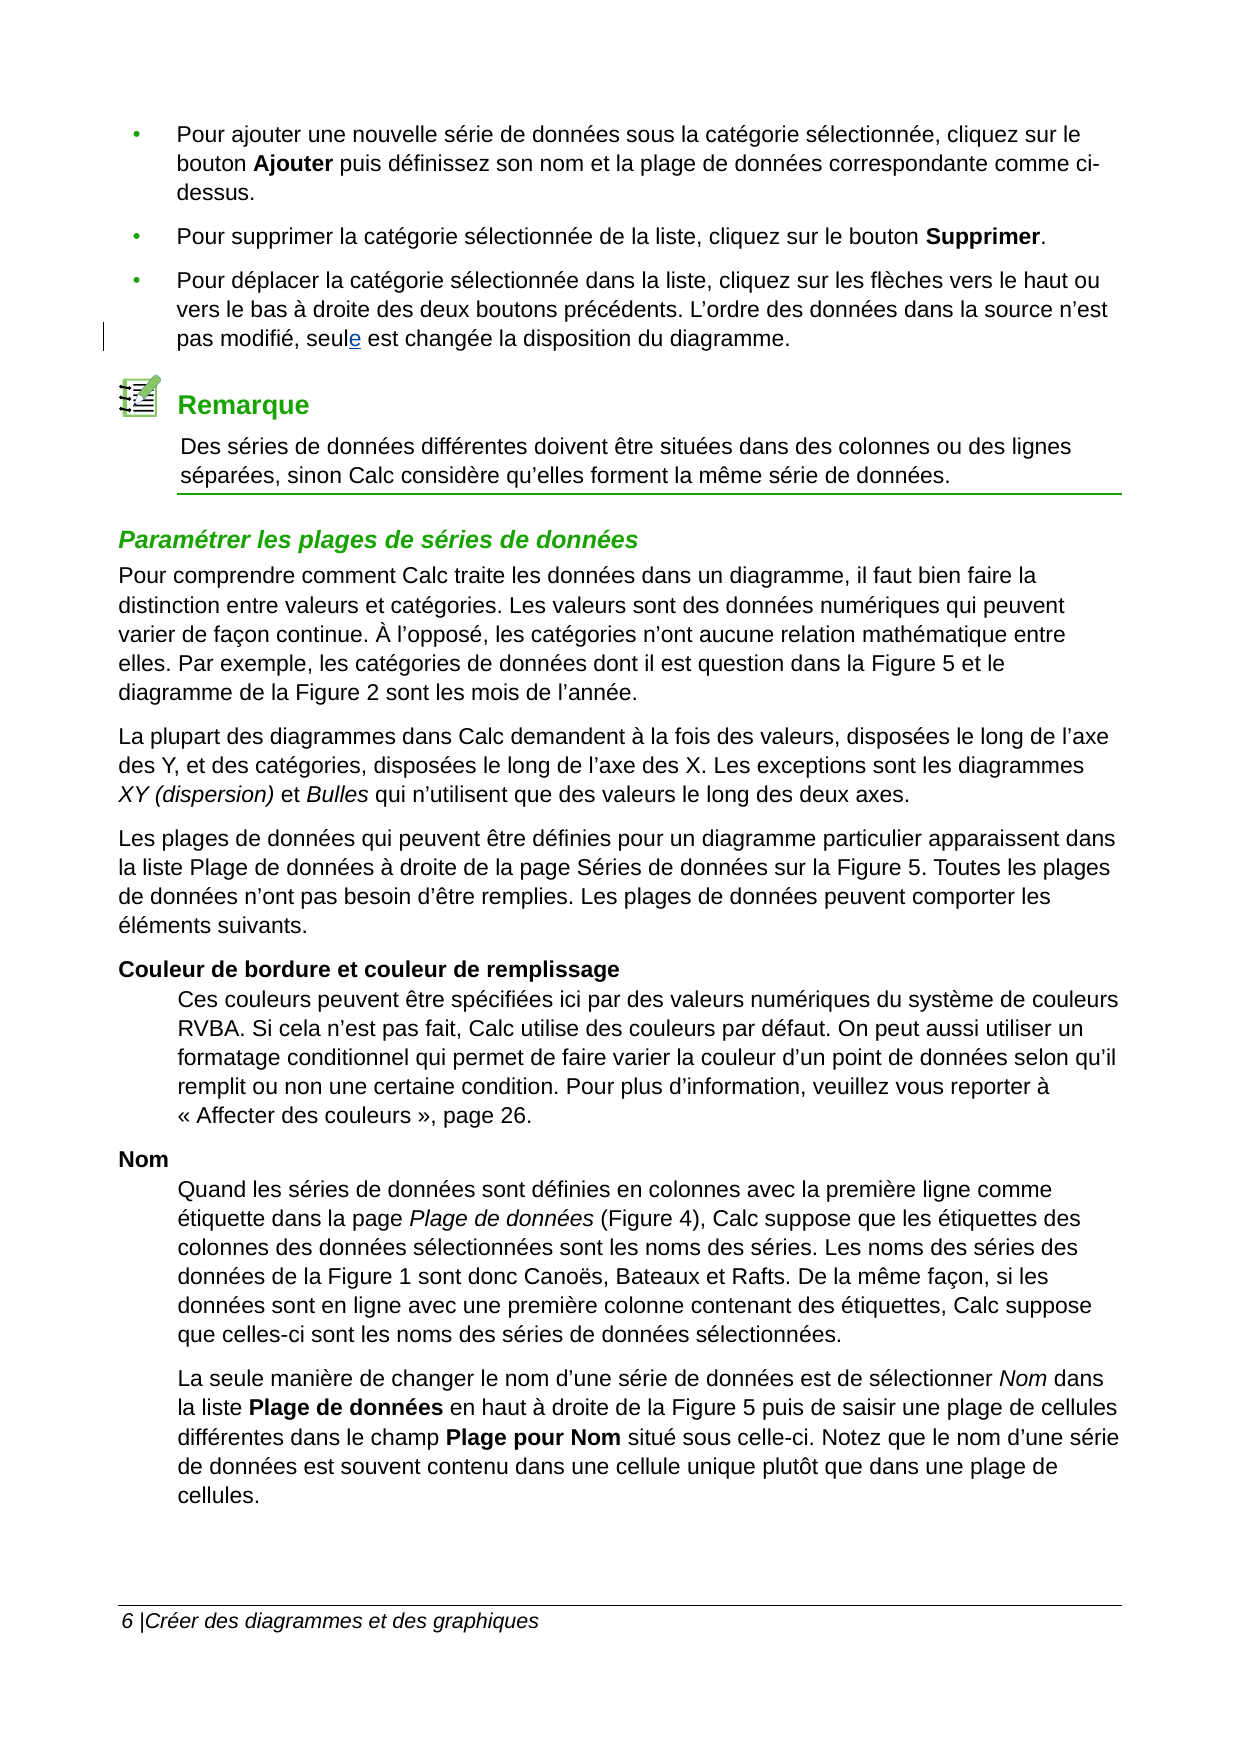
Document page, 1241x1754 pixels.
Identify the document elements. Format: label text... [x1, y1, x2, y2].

list Ces couleurs peuvent être spécifiées ici par des valeurs numériques du système de couleurs RVBA. Si cela n’est pas fait, Calc utilise des couleurs par défaut. On peut aussi utiliser un formatage conditionnel qui permet de faire varier la couleur d’un point de données selon qu’il remplit ou non une certaine condition. Pour plus d’information, veuillez vous reporter à « Affecter des couleurs », page 26. [177, 983, 1122, 1129]
list Pour ajouter une nouvelle série de données sous la catégorie sélectionnée, cliquez sur le bouton Ajouter puis définissez son nom et la plage de données correspondante comme ci-dessus. [133, 118, 1122, 206]
list La seule manière de changer le nom d’une série de données est de sélectionner Nom dans la liste Plage de données en haut à droite de la Figure 5 puis de saisir une plage de cellules différentes dans le champ Plage pour Nom situé sous celle-ci. Notez que le nom d’une série de données est souvent contenu dans une cellule unique plutôt que dans une plage de cellules. [177, 1362, 1122, 1508]
subtitle Paramétrer les plages de séries de données [118, 524, 1122, 554]
list Quand les séries de données sont définies en colonnes avec la première ligne comme étiquette dans la page Plage de données (Figure 4), Calc suppose que les étiquettes des colonnes des données sélectionnées sont les noms des séries. Les noms des séries des données de la Figure 1 sont donc Canoës, Bateaux et Rafts. De la même façon, si les données sont en ligne avec une première colonne contenant des étiquettes, Calc suppose que celles-ci sont les noms des séries de données sélectionnées. [177, 1173, 1122, 1348]
text La plupart des diagrammes dans Calc demandent à la fois des valeurs, disposées le long de l’axe des Y, et des catégories, disposées le long de l’axe des X. Les exceptions sont les diagrammes XY (dispersion) et Bulles qui n’utilisent que des valeurs le long des deux axes. [118, 720, 1122, 807]
text Les plages de données qui peuvent être définies pour un diagramme particulier apparaissent dans la liste Plage de données à droite de la page Séries de données sur la Figure 5. Toutes les plages de données n’ont pas besoin d’être remplies. Les plages de données peuvent comporter les éléments suivants. [118, 822, 1122, 939]
list Pour supprimer la catégorie sélectionnée de la liste, cliquez sur le bouton Supprimer. [133, 220, 1122, 249]
subtitle Couleur de bordure et couleur de remplissage [118, 953, 1122, 983]
text Pour comprendre comment Calc traite les données dans un diagramme, il faut bien faire la distinction entre valeurs et catégories. Les valeurs sont des données numériques qui peuvent varier de façon continue. À l’opposé, les catégories n’ont aucune relation mathématique entre elles. Par exemple, les catégories de données dont il est question dans la Figure 5 et le diagramme de la Figure 2 sont les mois de l’année. [118, 559, 1122, 705]
list Remarque [118, 374, 1122, 420]
subtitle Nom [118, 1143, 1122, 1173]
text Des séries de données différentes doivent être situées dans des colonnes ou des lignes séparées, sinon Calc considère qu’elles forment la même série de données. [177, 428, 1122, 493]
list Pour déplacer la catégorie sélectionnée dans la liste, cliquez sur les flèches vers le haut ou vers le bas à droite des deux boutons précédents. L’ordre des données dans la source n’est pas modifié, seule est changée la disposition du diagramme. [133, 264, 1122, 351]
